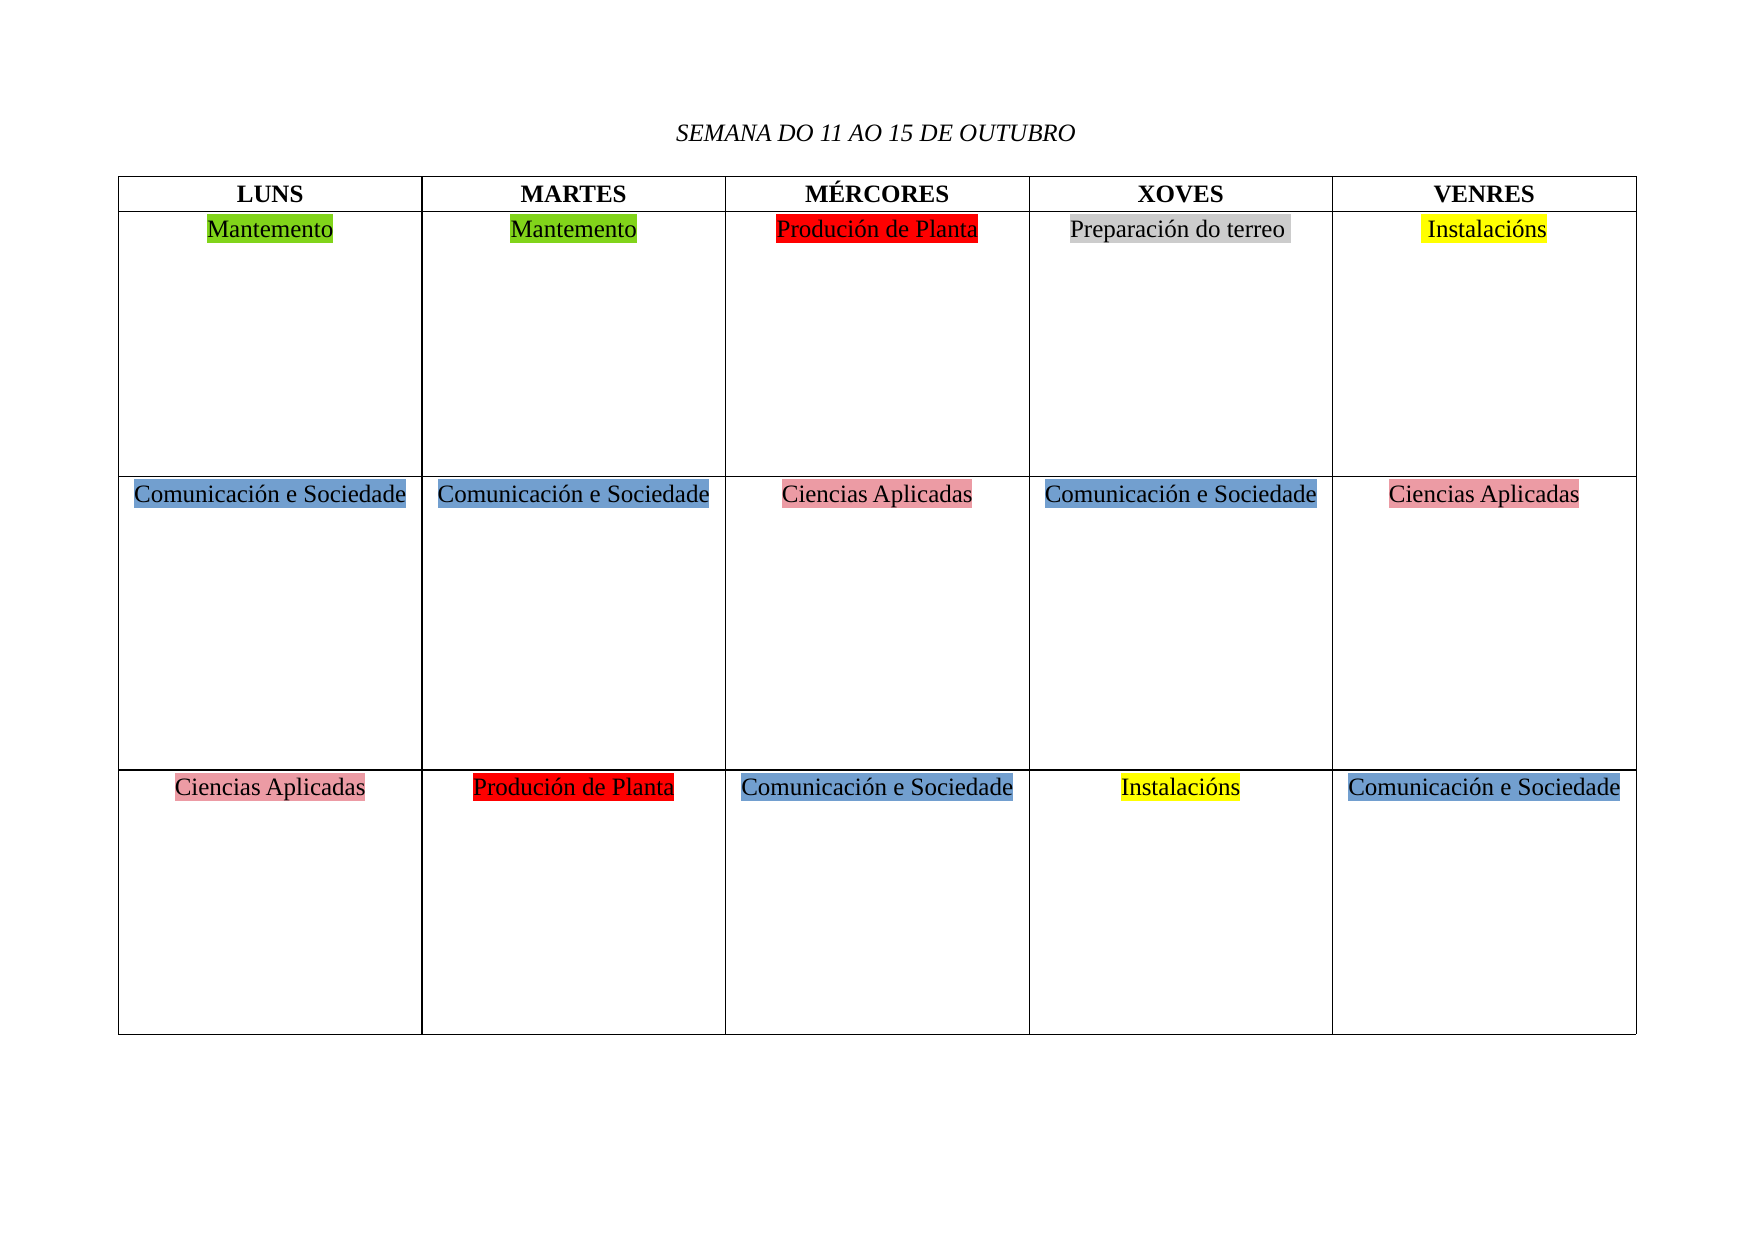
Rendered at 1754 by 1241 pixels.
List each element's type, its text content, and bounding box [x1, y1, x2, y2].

table_cell Ciencias Aplicadas [119, 771, 421, 1034]
table_cell Comunicación e Sociedade [423, 477, 725, 769]
table_header VENRES [1333, 177, 1636, 211]
table_cell Preparación do terreo [1030, 212, 1332, 476]
table_header XOVES [1030, 177, 1332, 211]
table_header LUNS [119, 177, 421, 211]
table_header MARTES [423, 177, 725, 211]
table_cell Comunicación e Sociedade [726, 771, 1029, 1034]
table_cell Instalacións [1030, 771, 1332, 1034]
table_cell Ciencias Aplicadas [1333, 477, 1636, 769]
table_header MÉRCORES [726, 177, 1029, 211]
table_cell Comunicación e Sociedade [119, 477, 421, 769]
table_cell Ciencias Aplicadas [726, 477, 1029, 769]
table_cell Comunicación e Sociedade [1030, 477, 1332, 769]
table_cell Instalacións [1333, 212, 1636, 476]
table_cell Mantemento [119, 212, 421, 476]
table_cell Comunicación e Sociedade [1333, 771, 1636, 1034]
table_cell Produción de Planta [726, 212, 1029, 476]
table_cell Mantemento [423, 212, 725, 476]
table_cell Produción de Planta [423, 771, 725, 1034]
